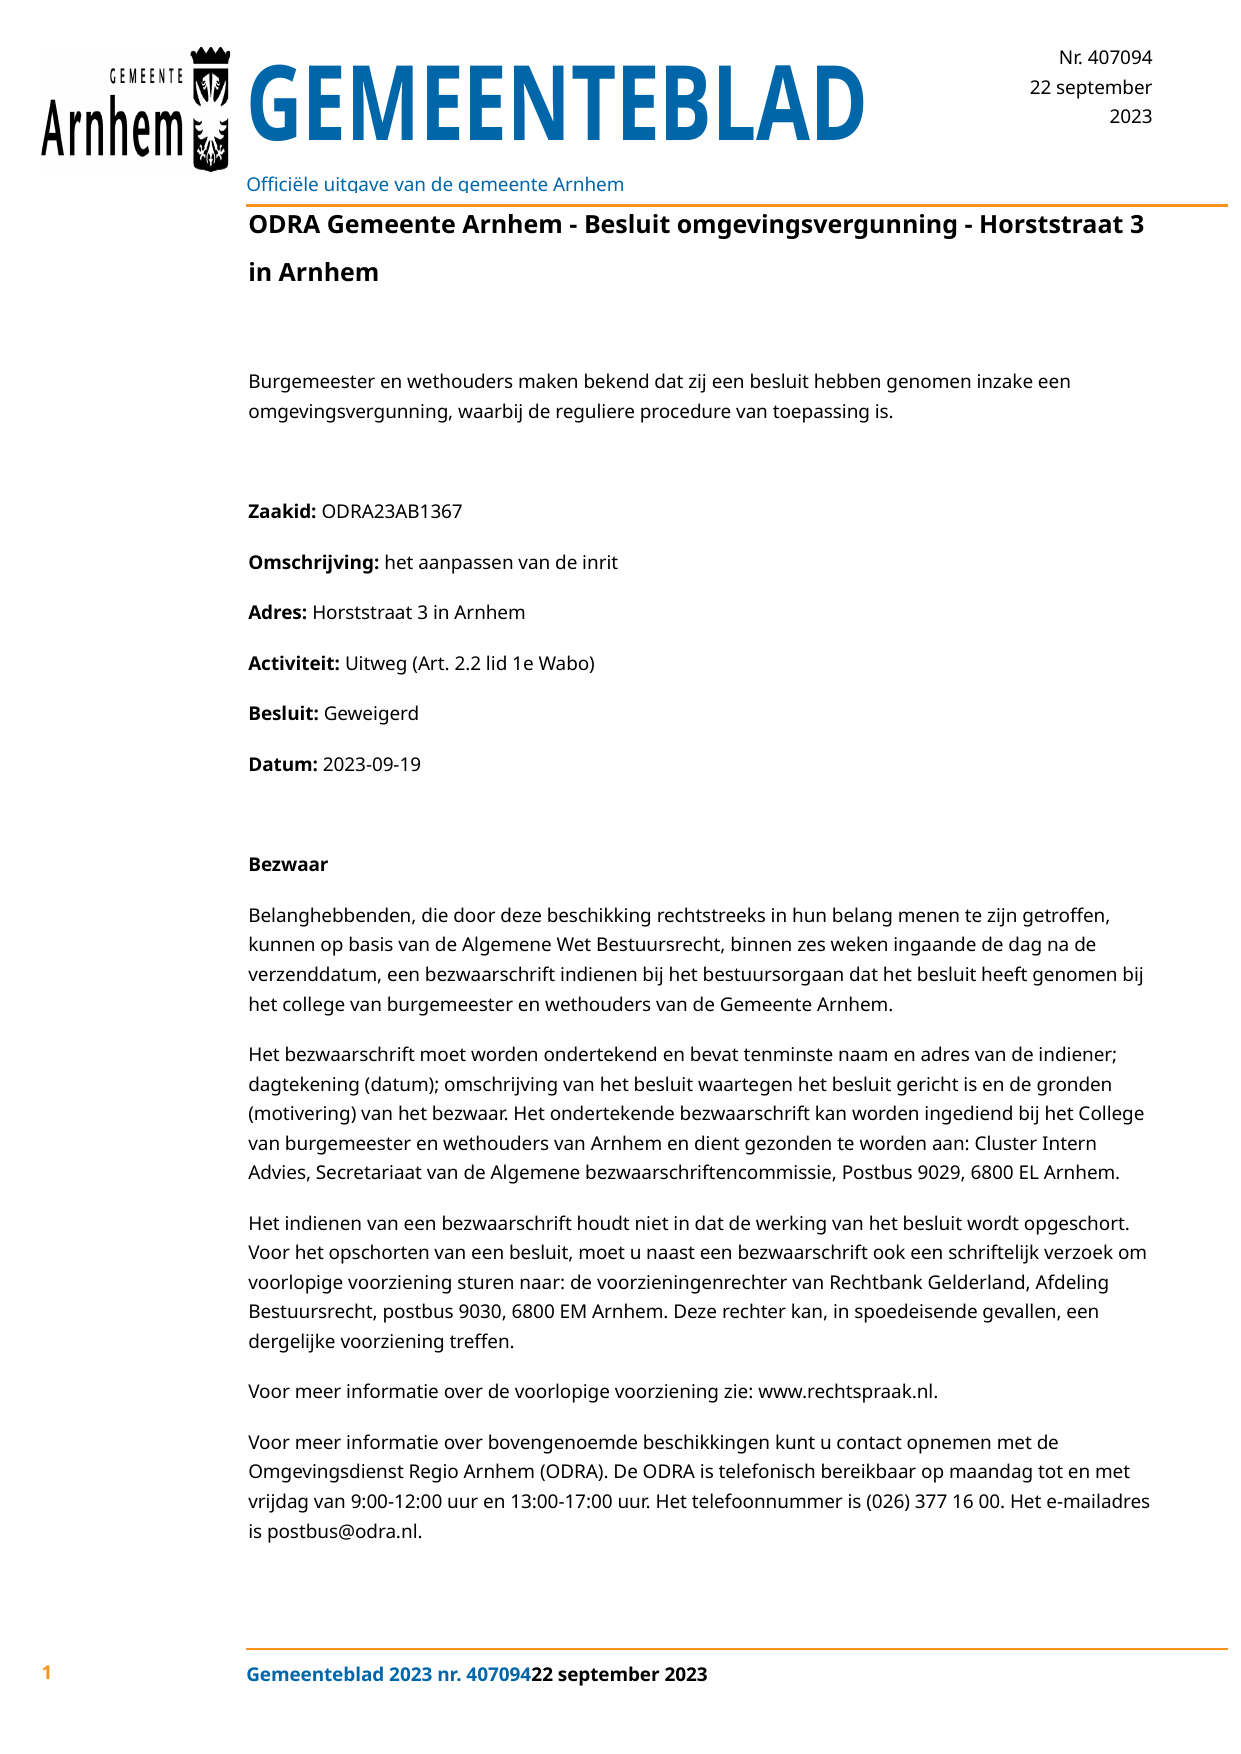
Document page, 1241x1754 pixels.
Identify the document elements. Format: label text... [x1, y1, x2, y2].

text Voor meer informatie over de voorlopige voorziening zie: www.rechtspraak.nl. [248, 1379, 1152, 1404]
text Activiteit: Uitweg (Art. 2.2 lid 1e Wabo) [248, 650, 1152, 676]
text Datum: 2023-09-19 [248, 751, 1152, 777]
text Voor meer informatie over bovengenoemde beschikkingen kunt u contact opnemen met de Omgevingsdienst Regio Arnhem (ODRA). De ODRA is telefonisch bereikbaar op maandag tot en met vrijdag van 9:00-12:00 uur en 13:00-17:00 uur. Het telefoonnummer is (026) 377 16 00. Het e-mailadres is postbus@odra.nl. [248, 1429, 1152, 1544]
text Zaakid: ODRA23AB1367 [248, 499, 1152, 524]
text Bezwaar [248, 852, 1152, 877]
text Belanghebbenden, die door deze beschikking rechtstreeks in hun belang menen te zijn getroffen, kunnen op basis van de Algemene Wet Bestuursrecht, binnen zes weken ingaande de dag na de verzenddatum, een bezwaarschrift indienen bij het bestuursorgaan dat het besluit heeft genomen bij het college van burgemeester en wethouders van de Gemeente Arnhem. [248, 902, 1152, 1017]
text Burgemeester en wethouders maken bekend dat zij een besluit hebben genomen inzake een omgevingsvergunning, waarbij de reguliere procedure van toepassing is. [248, 368, 1152, 424]
text Adres: Horststraat 3 in Arnhem [248, 599, 1152, 625]
text Het indienen van een bezwaarschrift houdt niet in dat de werking van het besluit wordt opgeschort. Voor het opschorten van een besluit, moet u naast een bezwaarschrift ook een schriftelijk verzoek om voorlopige voorziening sturen naar: de voorzieningenrechter van Rechtbank Gelderland, Afdeling Bestuursrecht, postbus 9030, 6800 EM Arnhem. Deze rechter kan, in spoedeisende gevallen, een dergelijke voorziening treffen. [248, 1210, 1152, 1354]
text Omschrijving: het aanpassen van de inrit [248, 549, 1152, 575]
text ODRA Gemeente Arnhem - Besluit omgevingsvergunning - Horststraat 3 in Arnhem [248, 207, 1152, 288]
text Het bezwaarschrift moet worden ondertekend en bevat tenminste naam en adres van de indiener; dagtekening (datum); omschrijving van het besluit waartegen het besluit gericht is en de gronden (motivering) van het bezwaar. Het ondertekende bezwaarschrift kan worden ingediend bij het College van burgemeester en wethouders van Arnhem en dient gezonden te worden aan: Cluster Intern Advies, Secretariaat van de Algemene bezwaarschriftencommissie, Postbus 9029, 6800 EL Arnhem. [248, 1041, 1152, 1185]
text Besluit: Geweigerd [248, 700, 1152, 726]
picture [41, 47, 231, 172]
